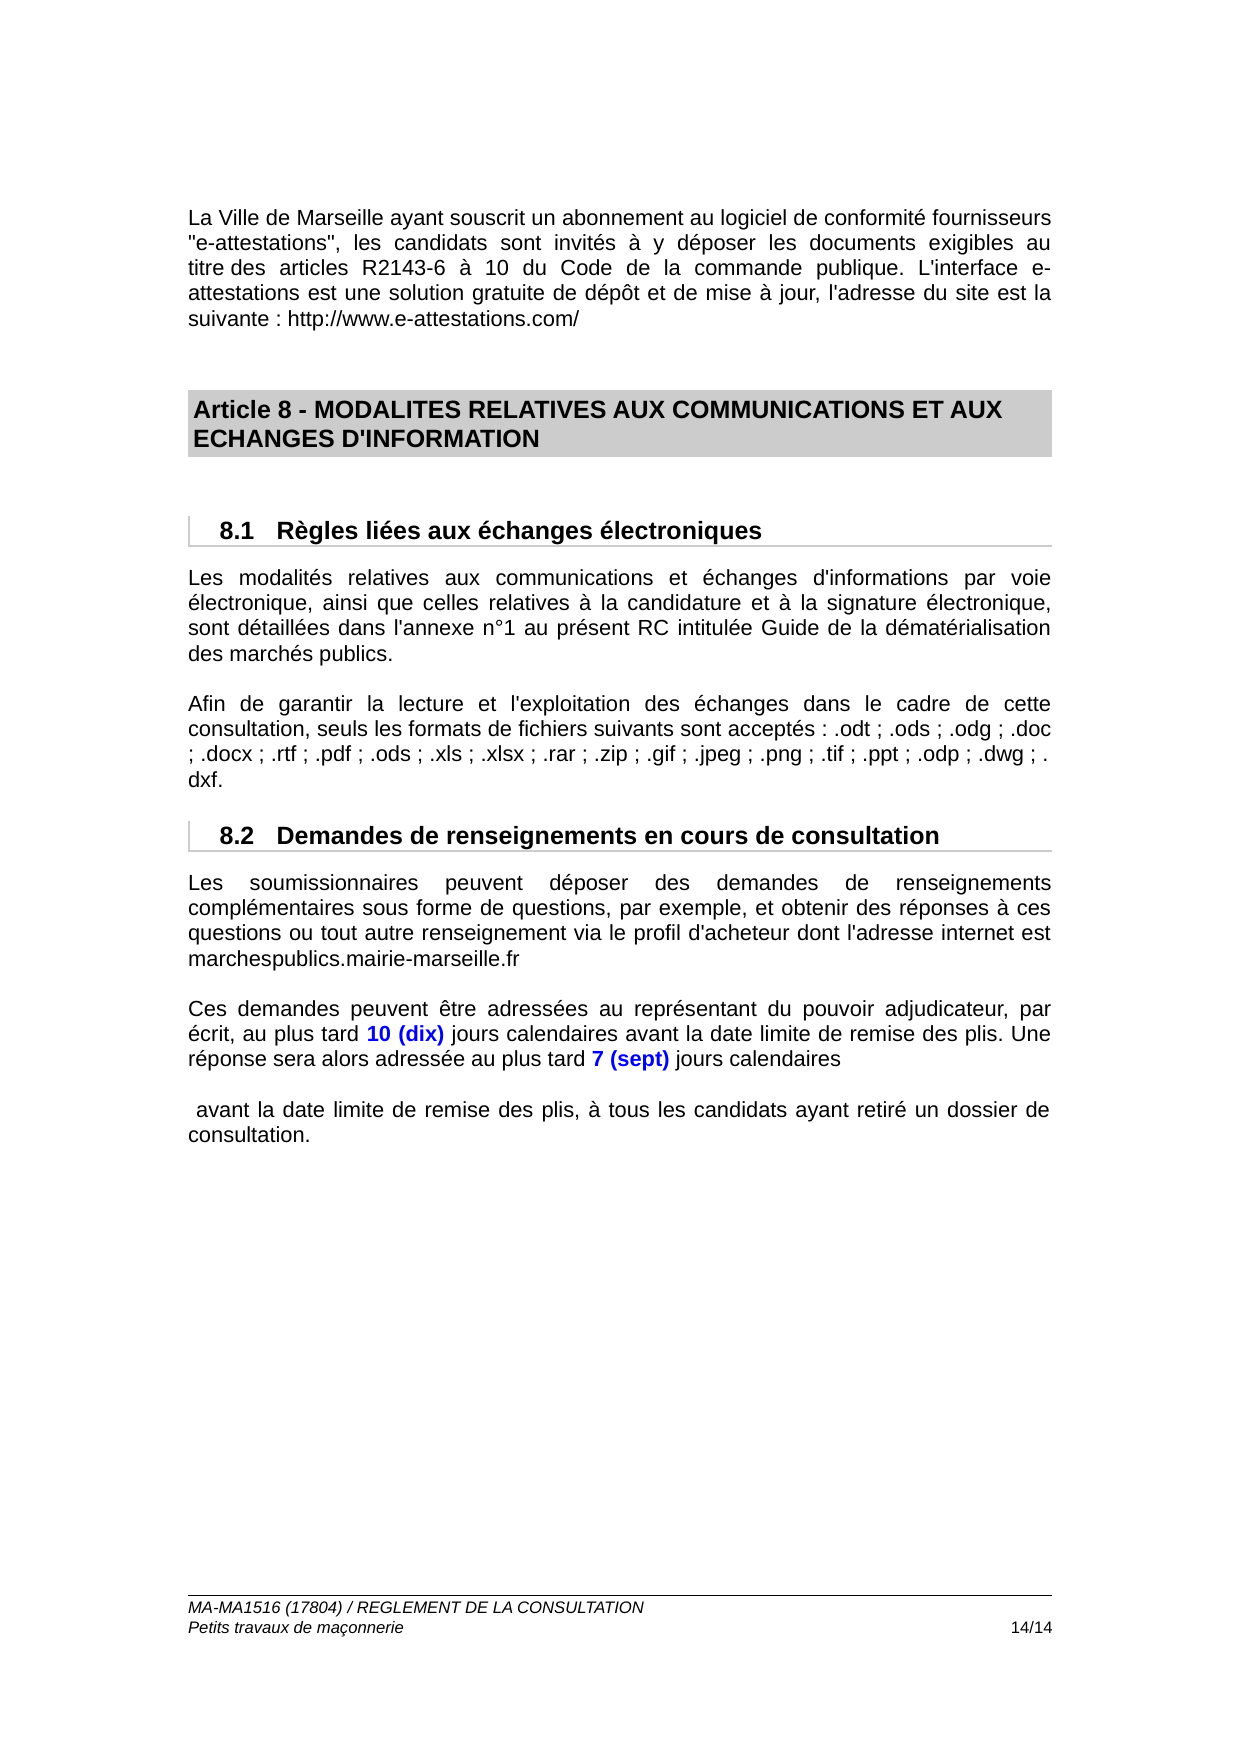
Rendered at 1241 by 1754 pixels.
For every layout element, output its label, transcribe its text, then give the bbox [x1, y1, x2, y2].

subtitle Règles liées aux échanges électroniques [190, 516, 1052, 545]
text Les soumissionnaires peuvent déposer des demandes de renseignements complémentaires sous forme de questions, par exemple, et obtenir des réponses à ces questions ou tout autre renseignement via le profil d'acheteur dont l'adresse internet est marchespublics.mairie-marseille.fr [188, 870, 1052, 971]
text avant la date limite de remise des plis, à tous les candidats ayant retiré un dossier de consultation. [188, 1097, 1052, 1147]
subtitle Demandes de renseignements en cours de consultation [190, 821, 1052, 850]
text Afin de garantir la lecture et l'exploitation des échanges dans le cadre de cette consultation, seuls les formats de fichiers suivants sont acceptés : .odt ; .ods ; .odg ; .doc ; .docx ; .rtf ; .pdf ; .ods ; .xls ; .xlsx ; .rar ; .zip ; .gif ; .jpeg ; .png ; .tif ; .ppt ; .odp ; .dwg ; .dxf. [188, 691, 1052, 792]
text La Ville de Marseille ayant souscrit un abonnement au logiciel de conformité fournisseurs "e-attestations", les candidats sont invités à y déposer les documents exigibles au titre des articles R2143-6 à 10 du Code de la commande publique. L'interface e-attestations est une solution gratuite de dépôt et de mise à jour, l'adresse du site est la suivante : http://www.e-attestations.com/ [188, 204, 1052, 331]
text Les modalités relatives aux communications et échanges d'informations par voie électronique, ainsi que celles relatives à la candidature et à la signature électronique, sont détaillées dans l'annexe n°1 au présent RC intitulée Guide de la dématérialisation des marchés publics. [188, 565, 1052, 666]
subtitle MODALITES RELATIVES AUX COMMUNICATIONS ET AUX ECHANGES D'INFORMATION [190, 392, 1050, 455]
text Ces demandes peuvent être adressées au représentant du pouvoir adjudicateur, par écrit, au plus tard 10 (dix) jours calendaires avant la date limite de remise des plis. Une réponse sera alors adressée au plus tard 7 (sept) jours calendaires [188, 996, 1052, 1071]
